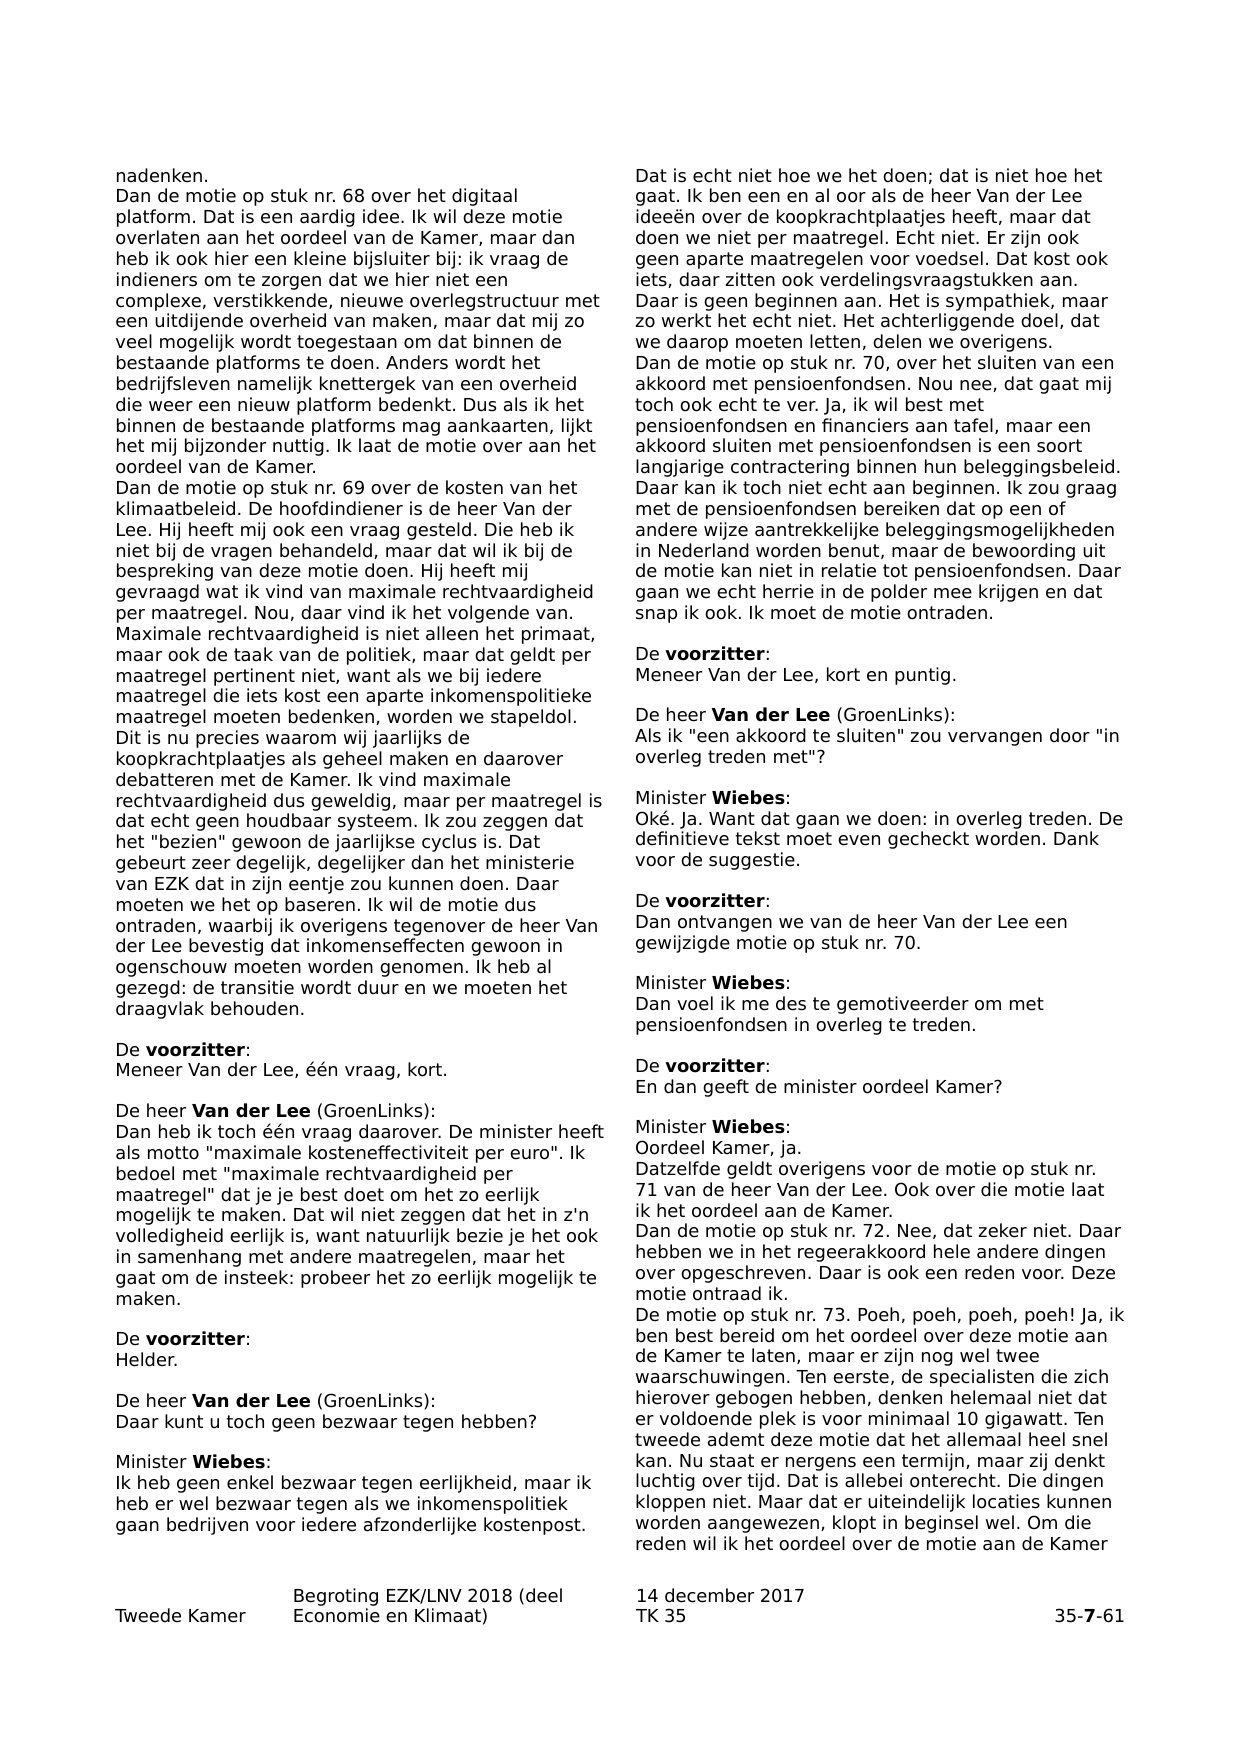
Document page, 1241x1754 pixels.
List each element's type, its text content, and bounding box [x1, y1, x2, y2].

text nadenken. [115, 165, 605, 186]
text Helder. [115, 1350, 605, 1371]
text Dan voel ik me des te gemotiveerder om met pensioenfondsen in overleg te treden. [635, 994, 1125, 1036]
text De voorzitter: [635, 644, 1125, 664]
text Meneer Van der Lee, kort en puntig. [635, 664, 1125, 685]
text De motie op stuk nr. 73. Poeh, poeh, poeh, poeh! Ja, ik ben best bereid om het oordeel over deze motie aan de Kamer te laten, maar er zijn nog wel twee waarschuwingen. Ten eerste, de specialisten die zich hierover gebogen hebben, denken helemaal niet dat er voldoende plek is voor minimaal 10 gigawatt. Ten tweede ademt deze motie dat het allemaal heel snel kan. Nu staat er nergens een termijn, maar zij denkt luchtig over tijd. Dat is allebei onterecht. Die dingen kloppen niet. Maar dat er uiteindelijk locaties kunnen worden aangewezen, klopt in beginsel wel. Om die reden wil ik het oordeel over de motie aan de Kamer [635, 1304, 1125, 1554]
text En dan geeft de minister oordeel Kamer? [635, 1076, 1125, 1097]
text Daar kunt u toch geen bezwaar tegen hebben? [115, 1412, 605, 1432]
text Minister Wiebes: [115, 1452, 605, 1473]
text Minister Wiebes: [635, 788, 1125, 808]
text Minister Wiebes: [635, 1117, 1125, 1138]
text Dan de motie op stuk nr. 72. Nee, dat zeker niet. Daar hebben we in het regeerakkoord hele andere dingen over opgeschreven. Daar is ook een reden voor. Deze motie ontraad ik. [635, 1221, 1125, 1304]
text Dat is echt niet hoe we het doen; dat is niet hoe het gaat. Ik ben een en al oor als de heer Van der Lee ideeën over de koopkrachtplaatjes heeft, maar dat doen we niet per maatregel. Echt niet. Er zijn ook geen aparte maatregelen voor voedsel. Dat kost ook iets, daar zitten ook verdelingsvraagstukken aan. Daar is geen beginnen aan. Het is sympathiek, maar zo werkt het echt niet. Het achterliggende doel, dat we daarop moeten letten, delen we overigens. [635, 165, 1125, 353]
text Dan de motie op stuk nr. 68 over het digitaal platform. Dat is een aardig idee. Ik wil deze motie overlaten aan het oordeel van de Kamer, maar dan heb ik ook hier een kleine bijsluiter bij: ik vraag de indieners om te zorgen dat we hier niet een complexe, verstikkende, nieuwe overlegstructuur met een uitdijende overheid van maken, maar dat mij zo veel mogelijk wordt toegestaan om dat binnen de bestaande platforms te doen. Anders wordt het bedrijfsleven namelijk knettergek van een overheid die weer een nieuw platform bedenkt. Dus als ik het binnen de bestaande platforms mag aankaarten, lijkt het mij bijzonder nuttig. Ik laat de motie over aan het oordeel van de Kamer. [115, 186, 605, 478]
text De voorzitter: [635, 1056, 1125, 1076]
text De heer Van der Lee (GroenLinks): [115, 1101, 605, 1122]
text Dan de motie op stuk nr. 69 over de kosten van het klimaatbeleid. De hoofdindiener is de heer Van der Lee. Hij heeft mij ook een vraag gesteld. Die heb ik niet bij de vragen behandeld, maar dat wil ik bij de bespreking van deze motie doen. Hij heeft mij gevraagd wat ik vind van maximale rechtvaardigheid per maatregel. Nou, daar vind ik het volgende van. Maximale rechtvaardigheid is niet alleen het primaat, maar ook de taak van de politiek, maar dat geldt per maatregel pertinent niet, want als we bij iedere maatregel die iets kost een aparte inkomenspolitieke maatregel moeten bedenken, worden we stapeldol. Dit is nu precies waarom wij jaarlijks de koopkrachtplaatjes als geheel maken en daarover debatteren met de Kamer. Ik vind maximale rechtvaardigheid dus geweldig, maar per maatregel is dat echt geen houdbaar systeem. Ik zou zeggen dat het "bezien" gewoon de jaarlijkse cyclus is. Dat gebeurt zeer degelijk, degelijker dan het ministerie van EZK dat in zijn eentje zou kunnen doen. Daar moeten we het op baseren. Ik wil de motie dus ontraden, waarbij ik overigens tegenover de heer Van der Lee bevestig dat inkomenseffecten gewoon in ogenschouw moeten worden genomen. Ik heb al gezegd: de transitie wordt duur en we moeten het draagvlak behouden. [115, 478, 605, 1019]
text Dan de motie op stuk nr. 70, over het sluiten van een akkoord met pensioenfondsen. Nou nee, dat gaat mij toch ook echt te ver. Ja, ik wil best met pensioenfondsen en financiers aan tafel, maar een akkoord sluiten met pensioenfondsen is een soort langjarige contractering binnen hun beleggingsbeleid. Daar kan ik toch niet echt aan beginnen. Ik zou graag met de pensioenfondsen bereiken dat op een of andere wijze aantrekkelijke beleggingsmogelijkheden in Nederland worden benut, maar de bewoording uit de motie kan niet in relatie tot pensioenfondsen. Daar gaan we echt herrie in de polder mee krijgen en dat snap ik ook. Ik moet de motie ontraden. [635, 353, 1125, 624]
text Als ik "een akkoord te sluiten" zou vervangen door "in overleg treden met"? [635, 726, 1125, 768]
text De voorzitter: [115, 1329, 605, 1350]
text Datzelfde geldt overigens voor de motie op stuk nr. 71 van de heer Van der Lee. Ook over die motie laat ik het oordeel aan de Kamer. [635, 1159, 1125, 1221]
text Dan ontvangen we van de heer Van der Lee een gewijzigde motie op stuk nr. 70. [635, 912, 1125, 953]
text Oordeel Kamer, ja. [635, 1138, 1125, 1159]
text Dan heb ik toch één vraag daarover. De minister heeft als motto "maximale kosteneffectiviteit per euro". Ik bedoel met "maximale rechtvaardigheid per maatregel" dat je je best doet om het zo eerlijk mogelijk te maken. Dat wil niet zeggen dat het in z'n volledigheid eerlijk is, want natuurlijk bezie je het ook in samenhang met andere maatregelen, maar het gaat om de insteek: probeer het zo eerlijk mogelijk te maken. [115, 1122, 605, 1309]
text Oké. Ja. Want dat gaan we doen: in overleg treden. De definitieve tekst moet even gecheckt worden. Dank voor de suggestie. [635, 808, 1125, 871]
text De heer Van der Lee (GroenLinks): [635, 705, 1125, 726]
text De heer Van der Lee (GroenLinks): [115, 1391, 605, 1412]
text De voorzitter: [115, 1039, 605, 1060]
text De voorzitter: [635, 891, 1125, 912]
text Meneer Van der Lee, één vraag, kort. [115, 1060, 605, 1081]
text Minister Wiebes: [635, 973, 1125, 994]
text Ik heb geen enkel bezwaar tegen eerlijkheid, maar ik heb er wel bezwaar tegen als we inkomenspolitiek gaan bedrijven voor iedere afzonderlijke kostenpost. [115, 1473, 605, 1536]
